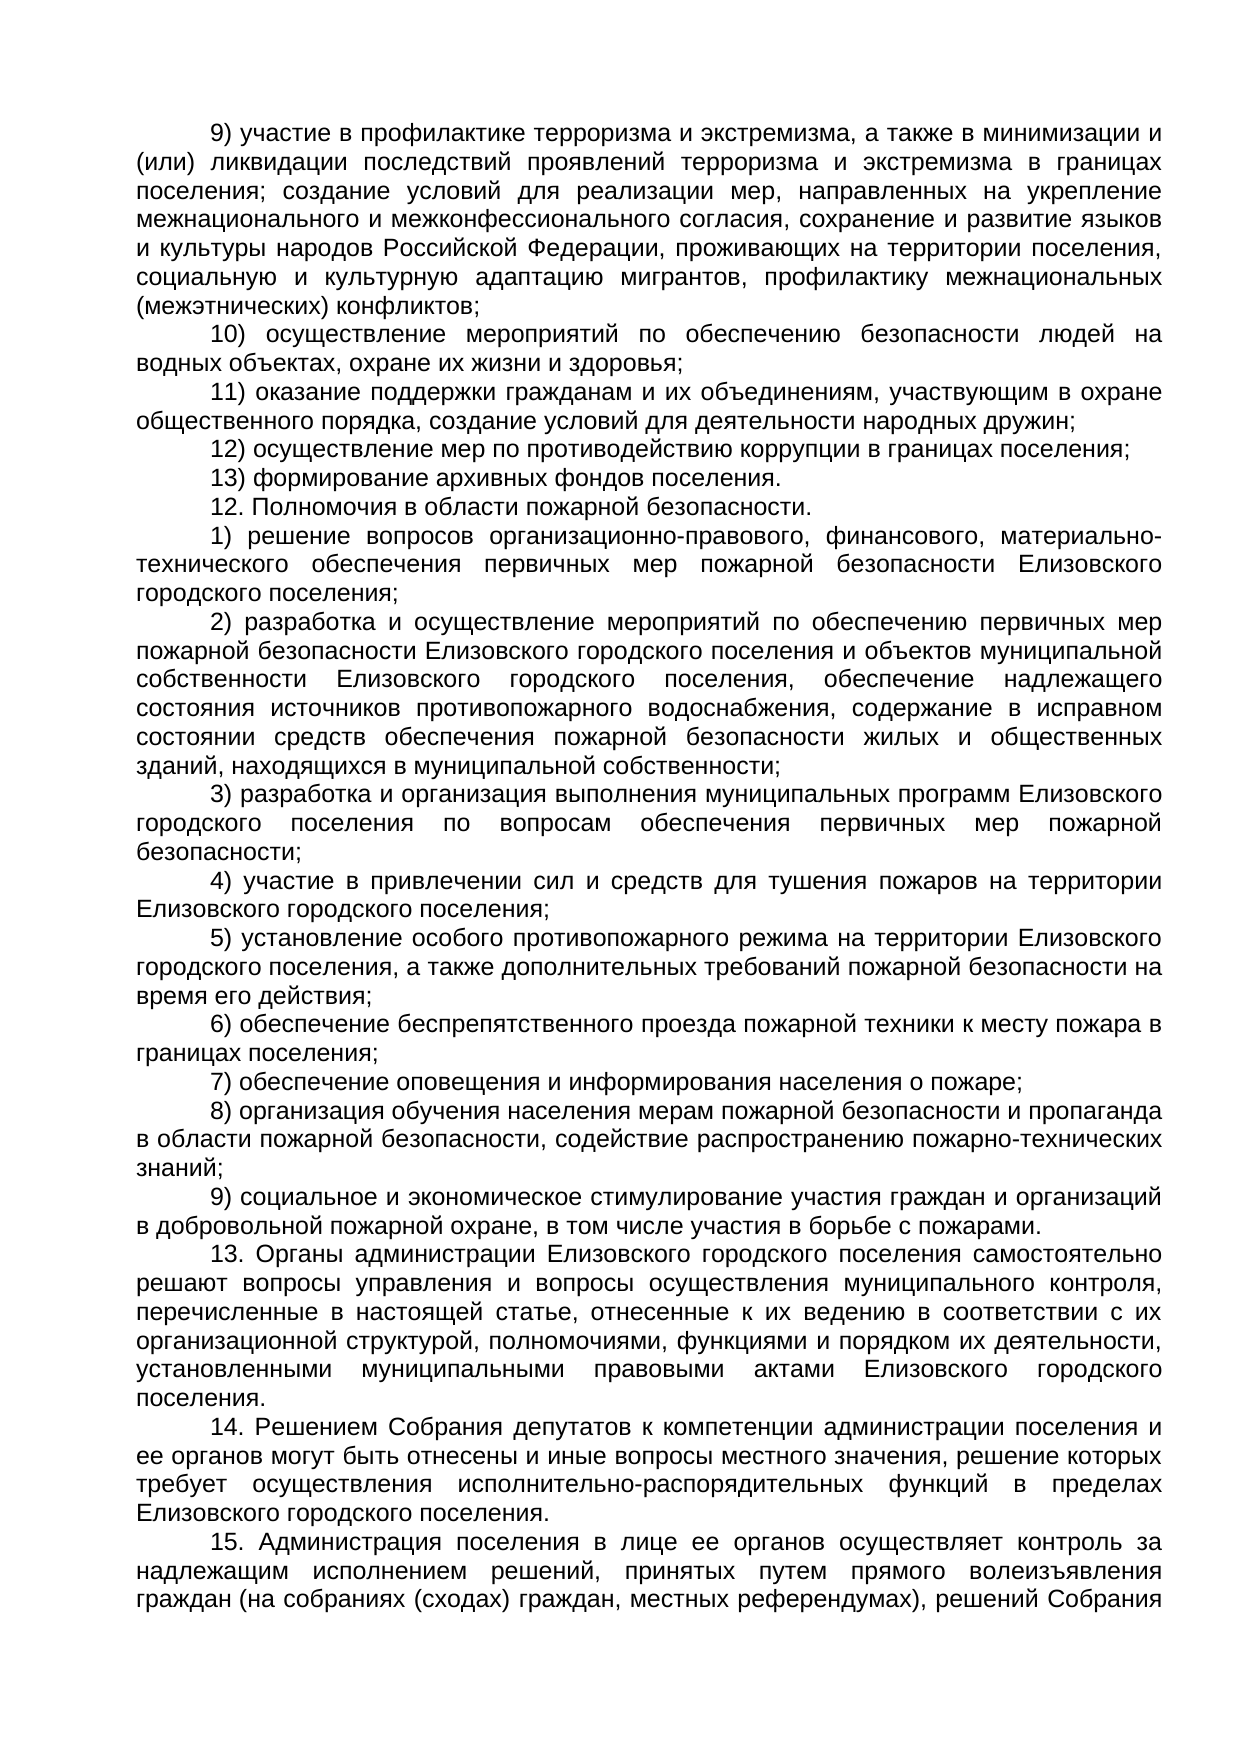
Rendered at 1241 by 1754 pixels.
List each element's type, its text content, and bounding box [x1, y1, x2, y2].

text 7) обеспечение оповещения и информирования населения о пожаре; [136, 1067, 1163, 1096]
text 5) установление особого противопожарного режима на территории Елизовского городского поселения, а также дополнительных требований пожарной безопасности на время его действия; [136, 923, 1163, 1009]
text 14. Решением Собрания депутатов к компетенции администрации поселения и ее органов могут быть отнесены и иные вопросы местного значения, решение которых требует осуществления исполнительно-распорядительных функций в пределах Елизовского городского поселения. [136, 1412, 1163, 1527]
text 6) обеспечение беспрепятственного проезда пожарной техники к месту пожара в границах поселения; [136, 1009, 1163, 1067]
text 8) организация обучения населения мерам пожарной безопасности и пропаганда в области пожарной безопасности, содействие распространению пожарно-технических знаний; [136, 1096, 1163, 1182]
text 13) формирование архивных фондов поселения. [136, 463, 1163, 492]
text 3) разработка и организация выполнения муниципальных программ Елизовского городского поселения по вопросам обеспечения первичных мер пожарной безопасности; [136, 779, 1163, 866]
text 10) осуществление мероприятий по обеспечению безопасности людей на водных объектах, охране их жизни и здоровья; [136, 319, 1163, 377]
text 15. Администрация поселения в лице ее органов осуществляет контроль за надлежащим исполнением решений, принятых путем прямого волеизъявления граждан (на собраниях (сходах) граждан, местных референдумах), решений Собрания [136, 1527, 1163, 1613]
text 1) решение вопросов организационно-правового, финансового, материально-технического обеспечения первичных мер пожарной безопасности Елизовского городского поселения; [136, 521, 1163, 607]
text 9) участие в профилактике терроризма и экстремизма, а также в минимизации и (или) ликвидации последствий проявлений терроризма и экстремизма в границах поселения; создание условий для реализации мер, направленных на укрепление межнационального и межконфессионального согласия, сохранение и развитие языков и культуры народов Российской Федерации, проживающих на территории поселения, социальную и культурную адаптацию мигрантов, профилактику межнациональных (межэтнических) конфликтов; [136, 118, 1163, 319]
text 13. Органы администрации Елизовского городского поселения самостоятельно решают вопросы управления и вопросы осуществления муниципального контроля, перечисленные в настоящей статье, отнесенные к их ведению в соответствии с их организационной структурой, полномочиями, функциями и порядком их деятельности, установленными муниципальными правовыми актами Елизовского городского поселения. [136, 1239, 1163, 1412]
text 4) участие в привлечении сил и средств для тушения пожаров на территории Елизовского городского поселения; [136, 866, 1163, 923]
text 2) разработка и осуществление мероприятий по обеспечению первичных мер пожарной безопасности Елизовского городского поселения и объектов муниципальной собственности Елизовского городского поселения, обеспечение надлежащего состояния источников противопожарного водоснабжения, содержание в исправном состоянии средств обеспечения пожарной безопасности жилых и общественных зданий, находящихся в муниципальной собственности; [136, 607, 1163, 779]
text 11) оказание поддержки гражданам и их объединениям, участвующим в охране общественного порядка, создание условий для деятельности народных дружин; [136, 377, 1163, 434]
text 9) социальное и экономическое стимулирование участия граждан и организаций в добровольной пожарной охране, в том числе участия в борьбе с пожарами. [136, 1182, 1163, 1239]
text 12) осуществление мер по противодействию коррупции в границах поселения; [136, 434, 1163, 463]
text 12. Полномочия в области пожарной безопасности. [136, 492, 1163, 521]
